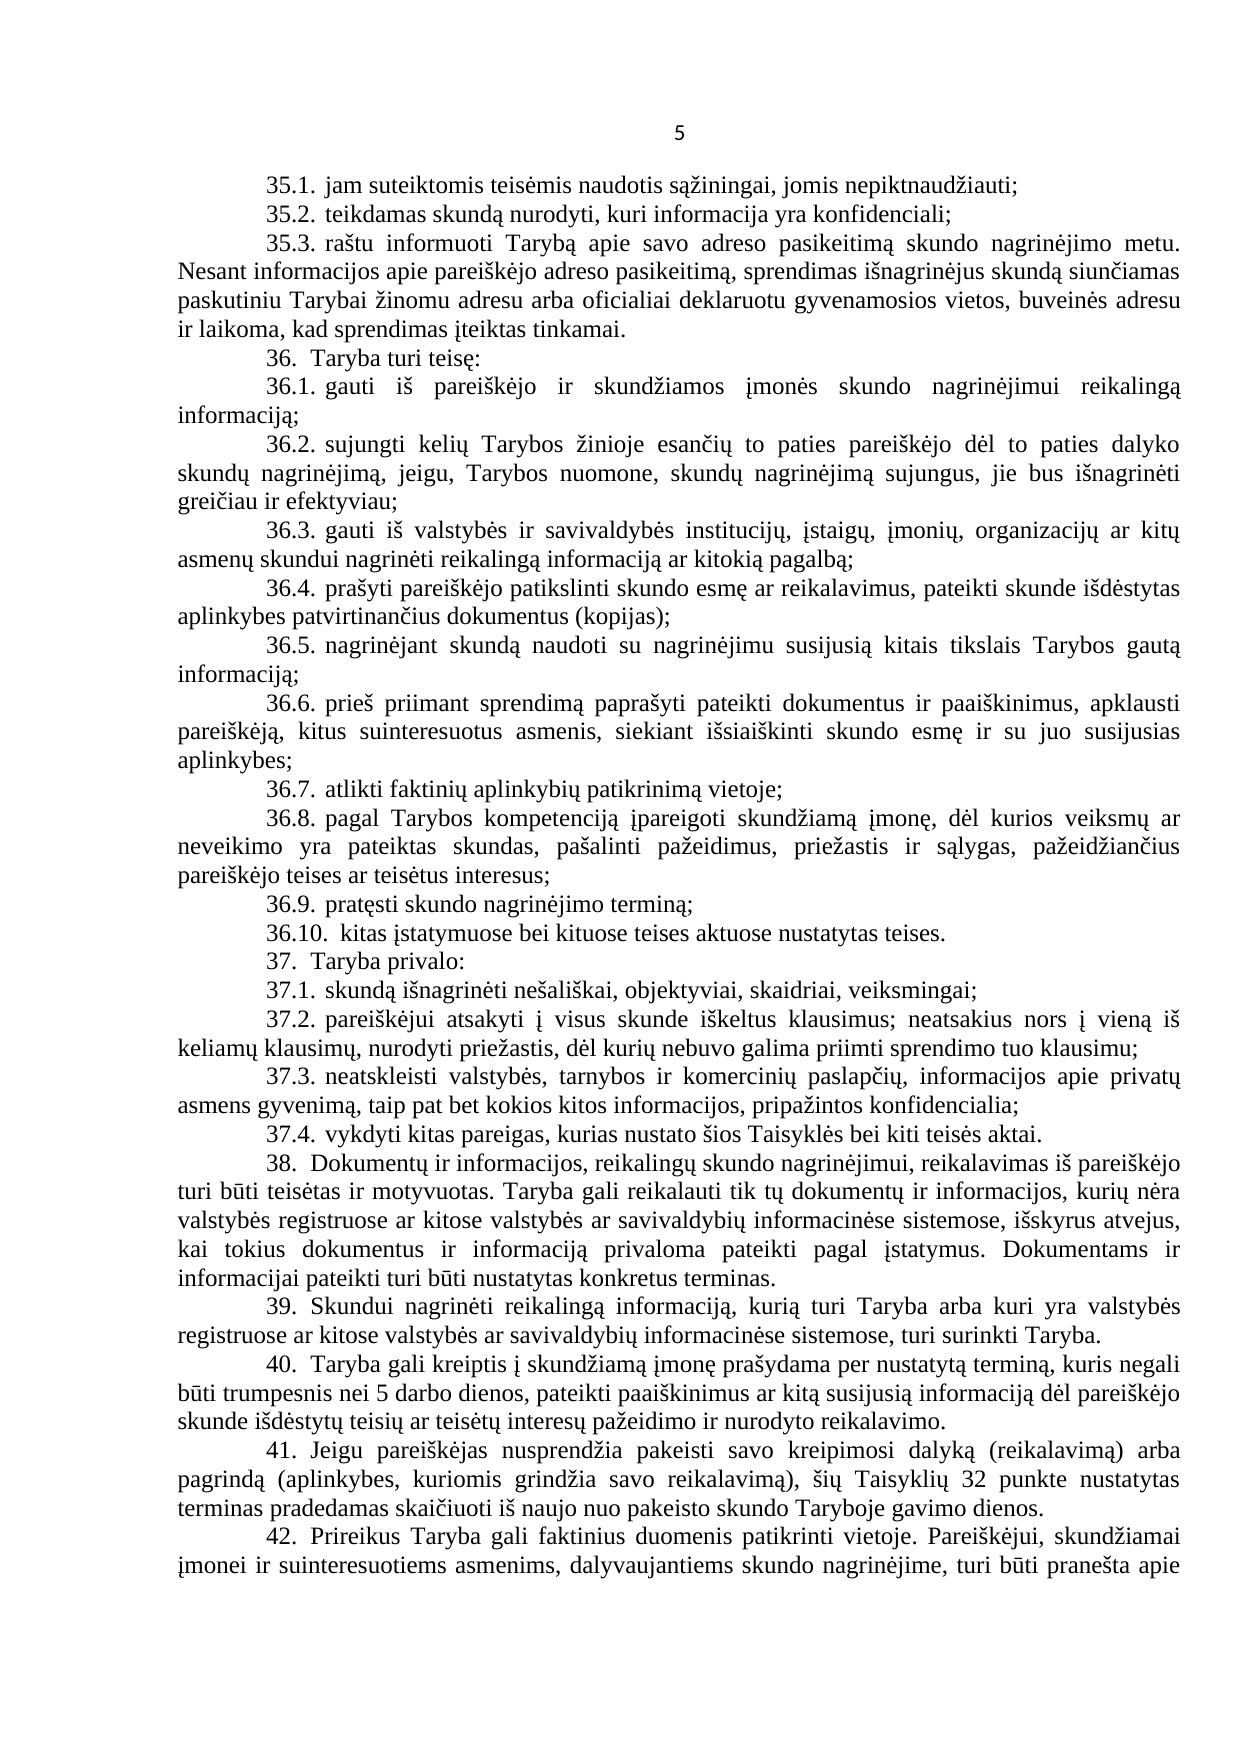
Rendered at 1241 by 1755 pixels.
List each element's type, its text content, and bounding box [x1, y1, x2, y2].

text 37.1. skundą išnagrinėti nešališkai, objektyviai, skaidriai, veiksmingai; [177, 975, 1181, 1004]
text 36.8. pagal Tarybos kompetenciją įpareigoti skundžiamą įmonę, dėl kurios veiksmų ar neveikimo yra pateiktas skundas, pašalinti pažeidimus, priežastis ir sąlygas, pažeidžiančius pareiškėjo teises ar teisėtus interesus; [177, 803, 1181, 889]
text 36.1. gauti iš pareiškėjo ir skundžiamos įmonės skundo nagrinėjimui reikalingą informaciją; [177, 371, 1181, 429]
text 36.3. gauti iš valstybės ir savivaldybės institucijų, įstaigų, įmonių, organizacijų ar kitų asmenų skundui nagrinėti reikalingą informaciją ar kitokią pagalbą; [177, 515, 1181, 573]
text 36.5. nagrinėjant skundą naudoti su nagrinėjimu susijusią kitais tikslais Tarybos gautą informaciją; [177, 630, 1181, 688]
text 36.10. kitas įstatymuose bei kituose teises aktuose nustatytas teises. [177, 918, 1181, 946]
text 36. Taryba turi teisę: [177, 343, 1181, 371]
text 36.7. atlikti faktinių aplinkybių patikrinimą vietoje; [177, 774, 1181, 803]
text 39. Skundui nagrinėti reikalingą informaciją, kurią turi Taryba arba kuri yra valstybės registruose ar kitose valstybės ar savivaldybių informacinėse sistemose, turi surinkti Taryba. [177, 1291, 1181, 1349]
text 38. Dokumentų ir informacijos, reikalingų skundo nagrinėjimui, reikalavimas iš pareiškėjo turi būti teisėtas ir motyvuotas. Taryba gali reikalauti tik tų dokumentų ir informacijos, kurių nėra valstybės registruose ar kitose valstybės ar savivaldybių informacinėse sistemose, išskyrus atvejus, kai tokius dokumentus ir informaciją privaloma pateikti pagal įstatymus. Dokumentams ir informacijai pateikti turi būti nustatytas konkretus terminas. [177, 1148, 1181, 1291]
text 36.9. pratęsti skundo nagrinėjimo terminą; [177, 889, 1181, 918]
text 35.1. jam suteiktomis teisėmis naudotis sąžiningai, jomis nepiktnaudžiauti; [177, 170, 1181, 199]
text 42. Prireikus Taryba gali faktinius duomenis patikrinti vietoje. Pareiškėjui, skundžiamai įmonei ir suinteresuotiems asmenims, dalyvaujantiems skundo nagrinėjime, turi būti pranešta apie [177, 1521, 1181, 1579]
text 37.3. neatskleisti valstybės, tarnybos ir komercinių paslapčių, informacijos apie privatų asmens gyvenimą, taip pat bet kokios kitos informacijos, pripažintos konfidencialia; [177, 1061, 1181, 1119]
text 40. Taryba gali kreiptis į skundžiamą įmonę prašydama per nustatytą terminą, kuris negali būti trumpesnis nei 5 darbo dienos, pateikti paaiškinimus ar kitą susijusią informaciją dėl pareiškėjo skunde išdėstytų teisių ar teisėtų interesų pažeidimo ir nurodyto reikalavimo. [177, 1349, 1181, 1435]
text 37.4. vykdyti kitas pareigas, kurias nustato šios Taisyklės bei kiti teisės aktai. [177, 1119, 1181, 1148]
text 35.2. teikdamas skundą nurodyti, kuri informacija yra konfidenciali; [177, 199, 1181, 228]
text 36.6. prieš priimant sprendimą paprašyti pateikti dokumentus ir paaiškinimus, apklausti pareiškėją, kitus suinteresuotus asmenis, siekiant išsiaiškinti skundo esmę ir su juo susijusias aplinkybes; [177, 688, 1181, 774]
text 36.2. sujungti kelių Tarybos žinioje esančių to paties pareiškėjo dėl to paties dalyko skundų nagrinėjimą, jeigu, Tarybos nuomone, skundų nagrinėjimą sujungus, jie bus išnagrinėti greičiau ir efektyviau; [177, 429, 1181, 515]
text 41. Jeigu pareiškėjas nusprendžia pakeisti savo kreipimosi dalyką (reikalavimą) arba pagrindą (aplinkybes, kuriomis grindžia savo reikalavimą), šių Taisyklių 32 punkte nustatytas terminas pradedamas skaičiuoti iš naujo nuo pakeisto skundo Taryboje gavimo dienos. [177, 1435, 1181, 1521]
text 36.4. prašyti pareiškėjo patikslinti skundo esmę ar reikalavimus, pateikti skunde išdėstytas aplinkybes patvirtinančius dokumentus (kopijas); [177, 573, 1181, 630]
text 35.3. raštu informuoti Tarybą apie savo adreso pasikeitimą skundo nagrinėjimo metu. Nesant informacijos apie pareiškėjo adreso pasikeitimą, sprendimas išnagrinėjus skundą siunčiamas paskutiniu Tarybai žinomu adresu arba oficialiai deklaruotu gyvenamosios vietos, buveinės adresu ir laikoma, kad sprendimas įteiktas tinkamai. [177, 228, 1181, 343]
text 37. Taryba privalo: [177, 946, 1181, 975]
text 37.2. pareiškėjui atsakyti į visus skunde iškeltus klausimus; neatsakius nors į vieną iš keliamų klausimų, nurodyti priežastis, dėl kurių nebuvo galima priimti sprendimo tuo klausimu; [177, 1004, 1181, 1061]
